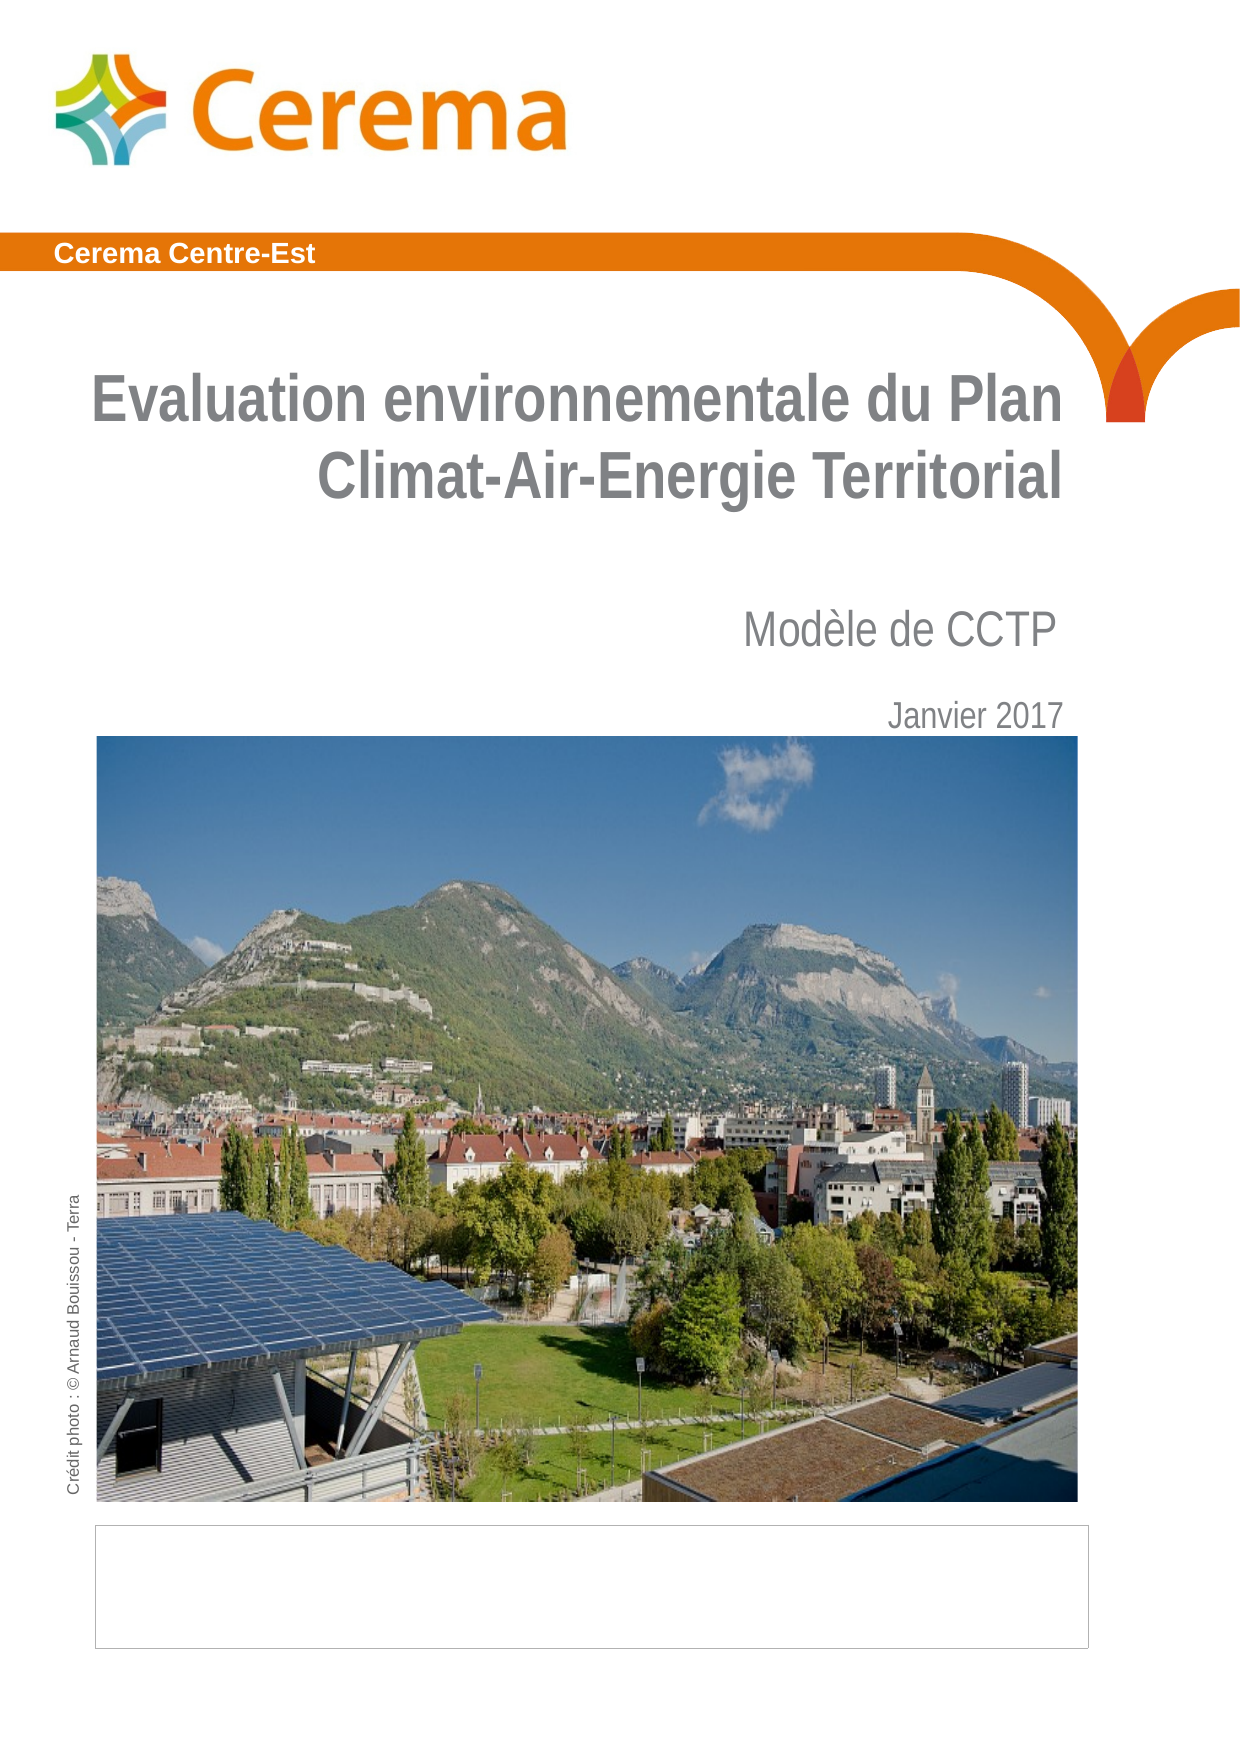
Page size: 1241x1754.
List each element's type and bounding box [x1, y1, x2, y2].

picture [96, 736, 1078, 1502]
picture [0, 0, 1240, 425]
